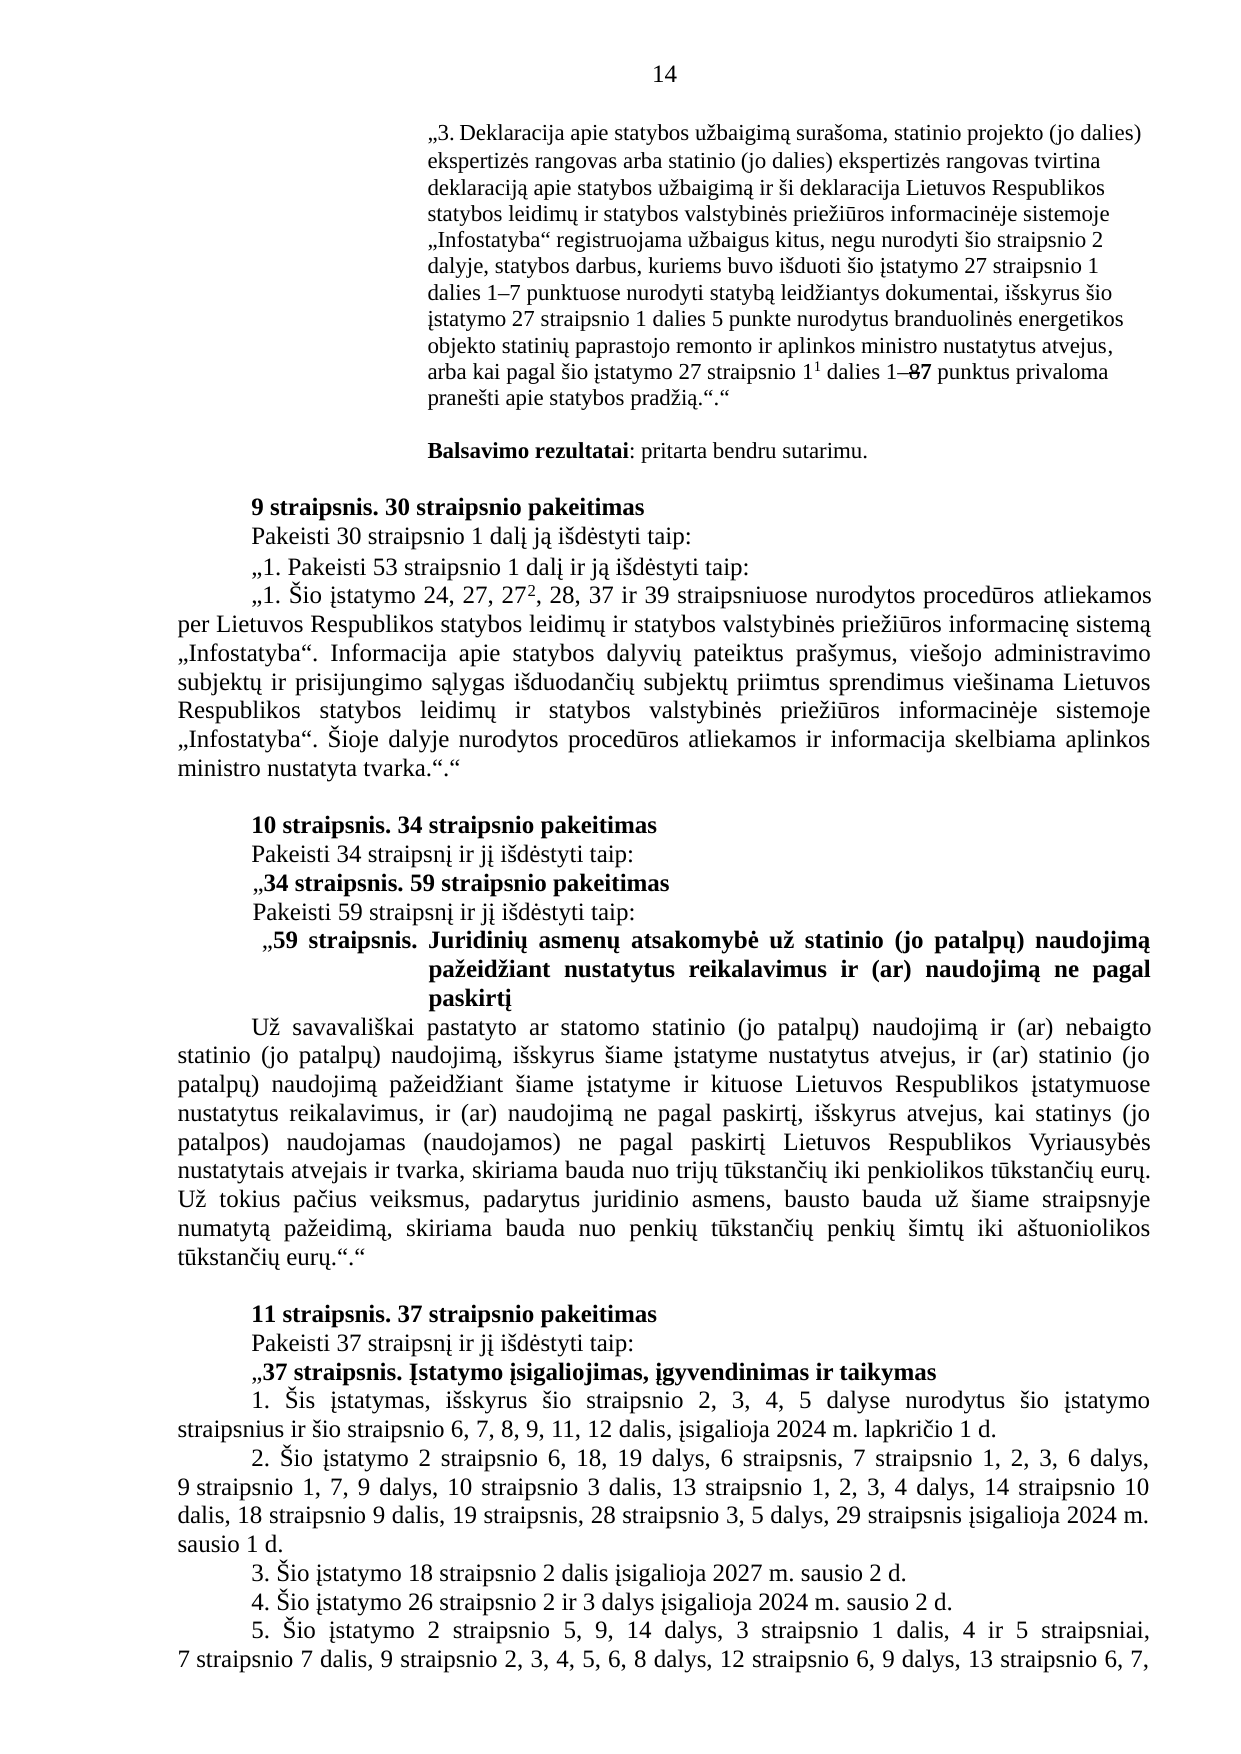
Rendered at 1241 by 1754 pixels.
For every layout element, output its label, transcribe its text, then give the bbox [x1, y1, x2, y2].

text Balsavimo rezultatai: pritarta bendru sutarimu. [427, 437, 1152, 463]
text 2. Šio įstatymo 2 straipsnio 6, 18, 19 dalys, 6 straipsnis, 7 straipsnio 1, 2, 3, 6 dalys, 9 straipsnio 1, 7, 9 dalys, 10 straipsnio 3 dalis, 13 straipsnio 1, 2, 3, 4 dalys, 14 straipsnio 10 dalis, 18 straipsnio 9 dalis, 19 straipsnis, 28 straipsnio 3, 5 dalys, 29 straipsnis įsigalioja 2024 m. sausio 1 d. [177, 1443, 1152, 1558]
text 3. Šio įstatymo 18 straipsnio 2 dalis įsigalioja 2027 m. sausio 2 d. [177, 1558, 1152, 1587]
text 9 straipsnis. 30 straipsnio pakeitimas [177, 492, 1152, 521]
text Pakeisti 59 straipsnį ir jį išdėstyti taip: [177, 897, 1152, 925]
text Už savavališkai pastatyto ar statomo statinio (jo patalpų) naudojimą ir (ar) nebaigto statinio (jo patalpų) naudojimą, išskyrus šiame įstatyme nustatytus atvejus, ir (ar) statinio (jo patalpų) naudojimą pažeidžiant šiame įstatyme ir kituose Lietuvos Respublikos įstatymuose nustatytus reikalavimus, ir (ar) naudojimą ne pagal paskirtį, išskyrus atvejus, kai statinys (jo patalpos) naudojamas (naudojamos) ne pagal paskirtį Lietuvos Respublikos Vyriausybės nustatytais atvejais ir tvarka, skiriama bauda nuo trijų tūkstančių iki penkiolikos tūkstančių eurų. Už tokius pačius veiksmus, padarytus juridinio asmens, bausto bauda už šiame straipsnyje numatytą pažeidimą, skiriama bauda nuo penkių tūkstančių penkių šimtų iki aštuoniolikos tūkstančių eurų.“.“ [177, 1012, 1152, 1270]
text 4. Šio įstatymo 26 straipsnio 2 ir 3 dalys įsigalioja 2024 m. sausio 2 d. [177, 1587, 1152, 1615]
text „1. Pakeisti 53 straipsnio 1 dalį ir ją išdėstyti taip: [177, 552, 1152, 580]
text „3. Deklaracija apie statybos užbaigimą surašoma, statinio projekto (jo dalies) ekspertizės rangovas arba statinio (jo dalies) ekspertizės rangovas tvirtina deklaraciją apie statybos užbaigimą ir ši deklaracija Lietuvos Respublikos statybos leidimų ir statybos valstybinės priežiūros informacinėje sistemoje „Infostatyba“ registruojama užbaigus kitus, negu nurodyti šio straipsnio 2 dalyje, statybos darbus, kuriems buvo išduoti šio įstatymo 27 straipsnio 1 dalies 1–7 punktuose nurodyti statybą leidžiantys dokumentai, išskyrus šio įstatymo 27 straipsnio 1 dalies 5 punkte nurodytus branduolinės energetikos objekto statinių paprastojo remonto ir aplinkos ministro nustatytus atvejus, arba kai pagal šio įstatymo 27 straipsnio 11 dalies 1–87 punktus privaloma pranešti apie statybos pradžią.“.“ [427, 118, 1152, 411]
text 5. Šio įstatymo 2 straipsnio 5, 9, 14 dalys, 3 straipsnio 1 dalis, 4 ir 5 straipsniai, 7 straipsnio 7 dalis, 9 straipsnio 2, 3, 4, 5, 6, 8 dalys, 12 straipsnio 6, 9 dalys, 13 straipsnio 6, 7, [177, 1615, 1152, 1673]
text 1. Šis įstatymas, išskyrus šio straipsnio 2, 3, 4, 5 dalyse nurodytus šio įstatymo straipsnius ir šio straipsnio 6, 7, 8, 9, 11, 12 dalis, įsigalioja 2024 m. lapkričio 1 d. [177, 1385, 1152, 1443]
text „37 straipsnis. Įstatymo įsigaliojimas, įgyvendinimas ir taikymas [177, 1357, 1152, 1385]
text Pakeisti 34 straipsnį ir jį išdėstyti taip: [177, 839, 1152, 868]
text „59 straipsnis. Juridinių asmenų atsakomybė už statinio (jo patalpų) naudojimą pažeidžiant nustatytus reikalavimus ir (ar) naudojimą ne pagal paskirtį [251, 925, 1152, 1012]
text Pakeisti 30 straipsnio 1 dalį ją išdėstyti taip: [177, 521, 1152, 550]
text Pakeisti 37 straipsnį ir jį išdėstyti taip: [177, 1328, 1152, 1357]
text „34 straipsnis. 59 straipsnio pakeitimas [177, 868, 1152, 897]
text 11 straipsnis. 37 straipsnio pakeitimas [177, 1299, 1152, 1328]
text „1. Šio įstatymo 24, 27, 272, 28, 37 ir 39 straipsniuose nurodytos procedūros atliekamos per Lietuvos Respublikos statybos leidimų ir statybos valstybinės priežiūros informacinę sistemą „Infostatyba“. Informacija apie statybos dalyvių pateiktus prašymus, viešojo administravimo subjektų ir prisijungimo sąlygas išduodančių subjektų priimtus sprendimus viešinama Lietuvos Respublikos statybos leidimų ir statybos valstybinės priežiūros informacinėje sistemoje „Infostatyba“. Šioje dalyje nurodytos procedūros atliekamos ir informacija skelbiama aplinkos ministro nustatyta tvarka.“.“ [177, 580, 1152, 782]
text 10 straipsnis. 34 straipsnio pakeitimas [177, 810, 1152, 839]
